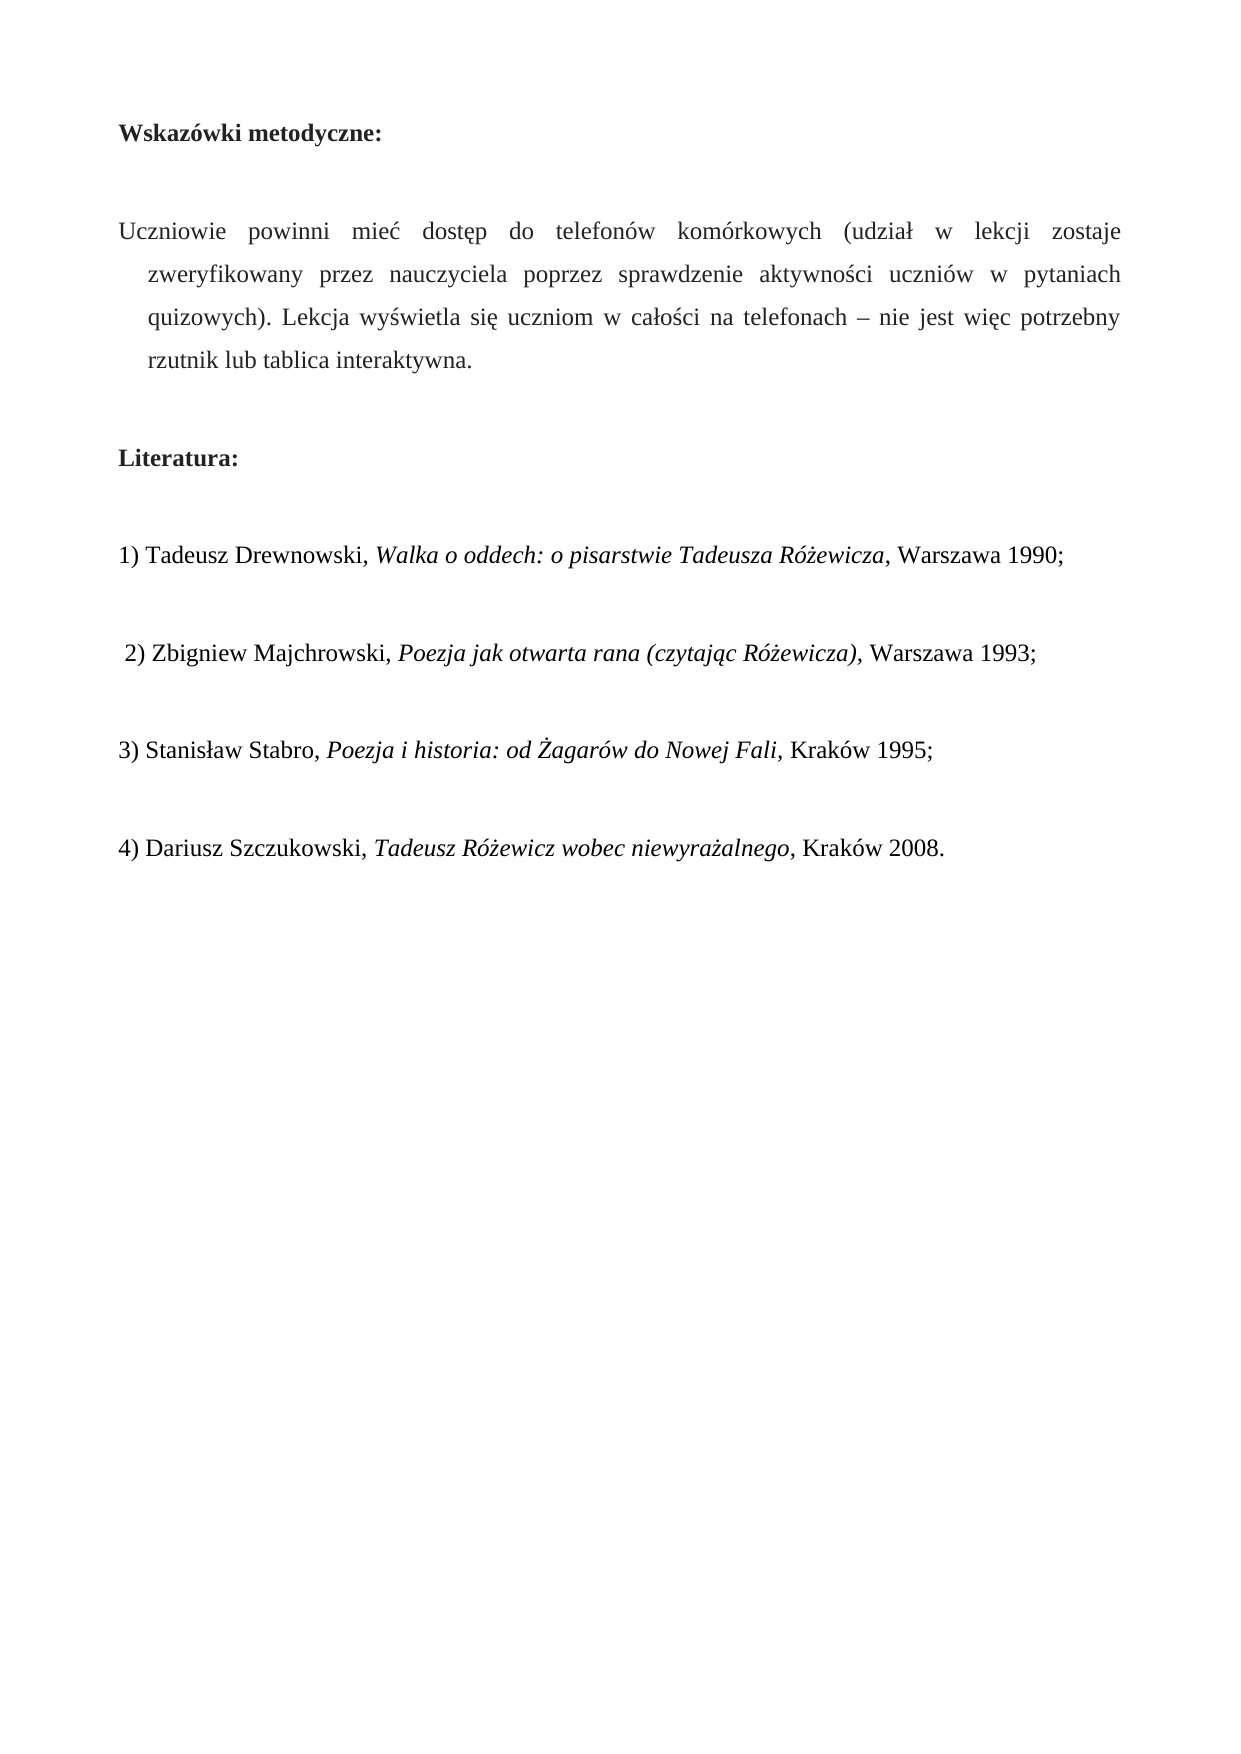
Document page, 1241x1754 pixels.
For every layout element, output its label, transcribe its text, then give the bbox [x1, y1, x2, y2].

text 4) Dariusz Szczukowski, Tadeusz Różewicz wobec niewyrażalnego, Kraków 2008. [118, 833, 1122, 862]
text 1) Tadeusz Drewnowski, Walka o oddech: o pisarstwie Tadeusza Różewicza, Warszawa 1990; [118, 540, 1122, 569]
text Wskazówki metodyczne: [118, 118, 1122, 147]
text 2) Zbigniew Majchrowski, Poezja jak otwarta rana (czytając Różewicza), Warszawa 1993; [118, 638, 1122, 667]
text Uczniowie powinni mieć dostęp do telefonów komórkowych (udział w lekcji zostaje zweryfikowany przez nauczyciela poprzez sprawdzenie aktywności uczniów w pytaniach quizowych). Lekcja wyświetla się uczniom w całości na telefonach – nie jest więc potrzebny rzutnik lub tablica interaktywna. [118, 216, 1122, 374]
text Literatura: [118, 443, 1122, 471]
text 3) Stanisław Stabro, Poezja i historia: od Żagarów do Nowej Fali, Kraków 1995; [118, 736, 1122, 764]
